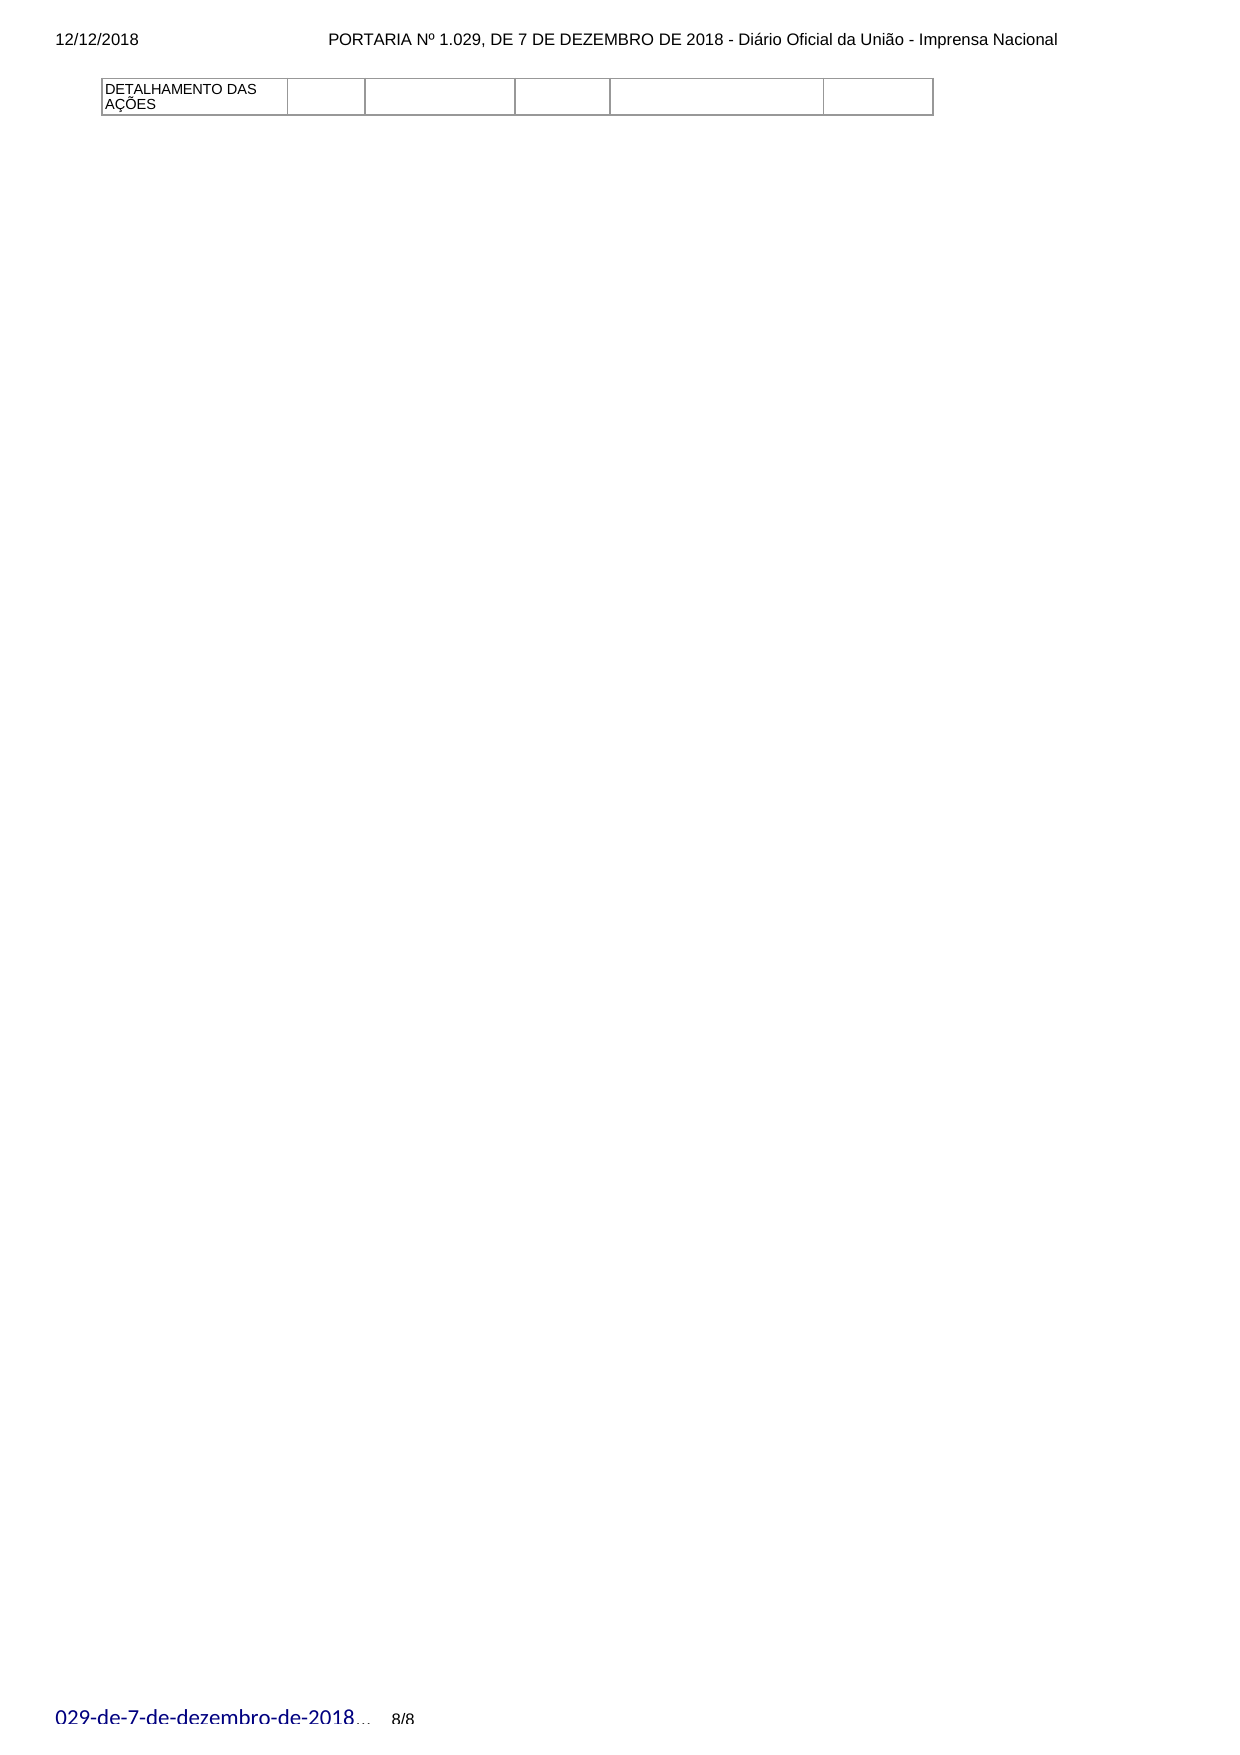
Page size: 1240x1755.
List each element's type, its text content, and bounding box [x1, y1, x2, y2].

table_header [611, 79, 823, 114]
table_header [288, 79, 364, 114]
table_header DETALHAMENTO DAS AÇÕES [103, 79, 287, 114]
table_header [516, 79, 609, 114]
table_header [366, 79, 514, 114]
table_header [824, 79, 932, 114]
